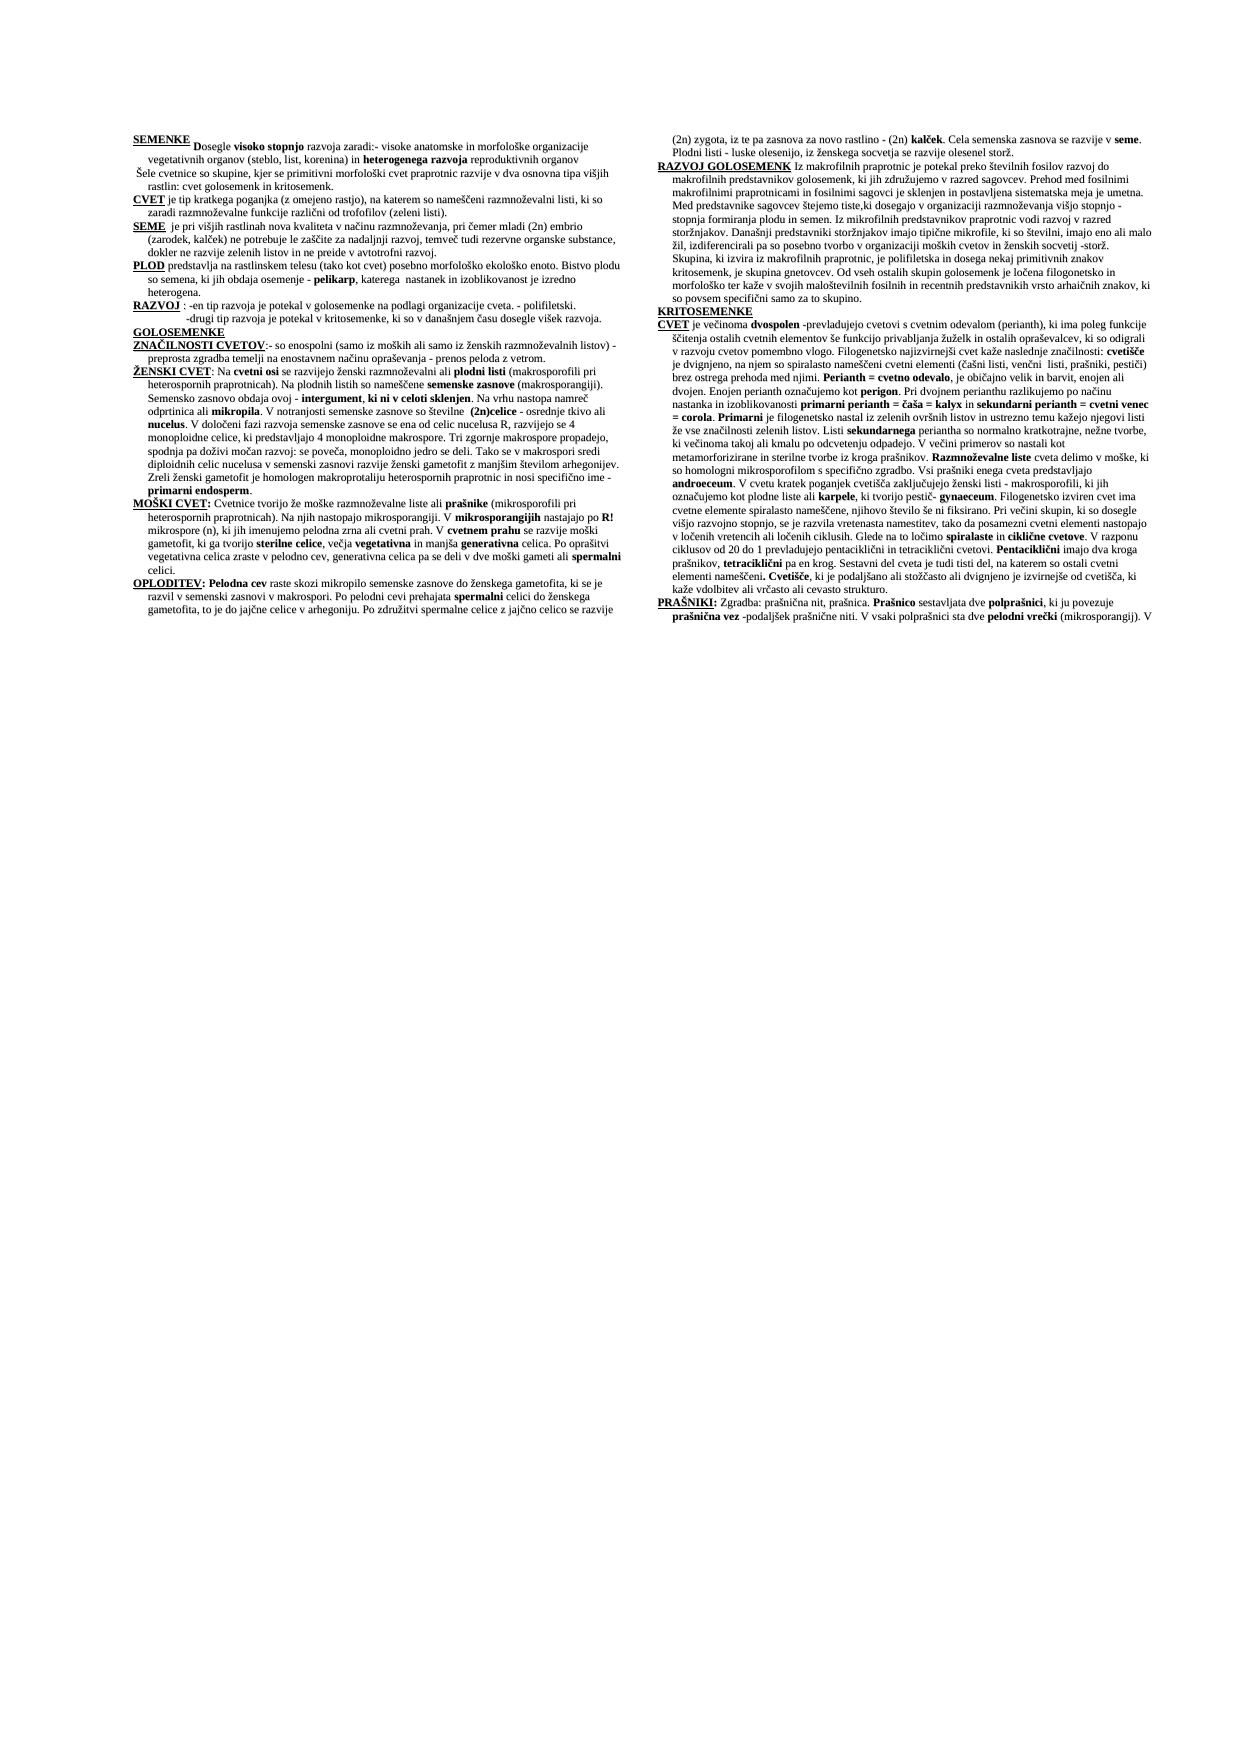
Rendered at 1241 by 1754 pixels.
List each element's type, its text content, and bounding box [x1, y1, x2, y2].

text PLOD predstavlja na rastlinskem telesu (tako kot cvet) posebno morfološko ekološko enoto. Bistvo plodu so semena, ki jih obdaja osemenje - pelikarp, katerega nastanek in izoblikovanost je izredno heterogena. [133, 259, 628, 299]
text RAZVOJ : -en tip razvoja je potekal v golosemenke na podlagi organizacije cveta. - polifiletski. [133, 299, 628, 312]
text MOŠKI CVET: Cvetnice tvorijo že moške razmnoževalne liste ali prašnike (mikrosporofili pri heterospornih praprotnicah). Na njih nastopajo mikrosporangiji. V mikrosporangijih nastajajo po R! mikrospore (n), ki jih imenujemo pelodna zrna ali cvetni prah. V cvetnem prahu se razvije moški gametofit, ki ga tvorijo sterilne celice, večja vegetativna in manjša generativna celica. Po oprašitvi vegetativna celica zraste v pelodno cev, generativna celica pa se deli v dve moški gameti ali spermalni celici. [133, 497, 628, 577]
text RAZVOJ GOLOSEMENK Iz makrofilnih praprotnic je potekal preko številnih fosilov razvoj do makrofilnih predstavnikov golosemenk, ki jih združujemo v razred sagovcev. Prehod med fosilnimi makrofilnimi praprotnicami in fosilnimi sagovci je sklenjen in postavljena sistematska meja je umetna. Med predstavnike sagovcev štejemo tiste,ki dosegajo v organizaciji razmnoževanja višjo stopnjo -stopnja formiranja plodu in semen. Iz mikrofilnih predstavnikov praprotnic vodi razvoj v razred storžnjakov. Današnji predstavniki storžnjakov imajo tipične mikrofile, ki so številni, imajo eno ali malo žil, izdiferencirali pa so posebno tvorbo v organizaciji moških cvetov in ženskih socvetij -storž. Skupina, ki izvira iz makrofilnih praprotnic, je polifiletska in dosega nekaj primitivnih znakov kritosemenk, je skupina gnetovcev. Od vseh ostalih skupin golosemenk je ločena filogonetsko in morfološko ter kaže v svojih maloštevilnih fosilnih in recentnih predstavnikih vrsto arhaičnih znakov, ki so povsem specifični samo za to skupino. [657, 159, 1152, 305]
text SEME je pri višjih rastlinah nova kvaliteta v načinu razmnoževanja, pri čemer mladi (2n) embrio (zarodek, kalček) ne potrebuje le zaščite za nadaljnji razvoj, temveč tudi rezervne organske substance, dokler ne razvije zelenih listov in ne preide v avtotrofni razvoj. [133, 219, 628, 259]
text CVET je tip kratkega poganjka (z omejeno rastjo), na katerem so nameščeni razmnoževalni listi, ki so zaradi razmnoževalne funkcije različni od trofofilov (zeleni listi). [133, 193, 628, 219]
text PRAŠNIKI: Zgradba: prašnična nit, prašnica. Prašnico sestavljata dve polprašnici, ki ju povezuje prašnična vez -podaljšek prašnične niti. V vsaki polprašnici sta dve pelodni vrečki (mikrosporangij). V pelodnih vrečkah nastaja po R! pelod ali cvetni prah (mikrospore).V pelodnem zrnu se razvije reduciran moški gametofit. Sestavljata ga dve celice: vegetativna in generativna. [657, 596, 1152, 622]
text GOLOSEMENKE [133, 325, 628, 338]
text CVET je večinoma dvospolen -prevladujejo cvetovi s cvetnim odevalom (perianth), ki ima poleg funkcije ščitenja ostalih cvetnih elementov še funkcijo privabljanja žuželk in ostalih opraševalcev, ki so odigrali v razvoju cvetov pomembno vlogo. Filogenetsko najizvirnejši cvet kaže naslednje značilnosti: cvetišče je dvignjeno, na njem so spiralasto nameščeni cvetni elementi (čašni listi, venčni listi, prašniki, pestiči) brez ostrega prehoda med njimi. Perianth = cvetno odevalo, je običajno velik in barvit, enojen ali dvojen. Enojen perianth označujemo kot perigon. Pri dvojnem perianthu razlikujemo po načinu nastanka in izoblikovanosti primarni perianth = čaša = kalyx in sekundarni perianth = cvetni venec = corola. Primarni je filogenetsko nastal iz zelenih ovršnih listov in ustrezno temu kažejo njegovi listi že vse značilnosti zelenih listov. Listi sekundarnega periantha so normalno kratkotrajne, nežne tvorbe, ki večinoma takoj ali kmalu po odcvetenju odpadejo. V večini primerov so nastali kot metamorforizirane in sterilne tvorbe iz kroga prašnikov. Razmnoževalne liste cveta delimo v moške, ki so homologni mikrosporofilom s specifično zgradbo. Vsi prašniki enega cveta predstavljajo androeceum. V cvetu kratek poganjek cvetišča zaključujejo ženski listi - makrosporofili, ki jih označujemo kot plodne liste ali karpele, ki tvorijo pestič- gynaeceum. Filogenetsko izviren cvet ima cvetne elemente spiralasto nameščene, njihovo število še ni fiksirano. Pri večini skupin, ki so dosegle višjo razvojno stopnjo, se je razvila vretenasta namestitev, tako da posamezni cvetni elementi nastopajo v ločenih vretencih ali ločenih ciklusih. Glede na to ločimo spiralaste in ciklične cvetove. V razponu ciklusov od 20 do 1 prevladujejo pentaciklični in tetraciklični cvetovi. Pentaciklični imajo dva kroga prašnikov, tetraciklični pa en krog. Sestavni del cveta je tudi tisti del, na katerem so ostali cvetni elementi nameščeni. Cvetišče, ki je podaljšano ali stožčasto ali dvignjeno je izvirnejše od cvetišča, ki kaže vdolbitev ali vrčasto ali cevasto strukturo. [657, 318, 1152, 596]
text -drugi tip razvoja je potekal v kritosemenke, ki so v današnjem času dosegle višek razvoja. [133, 312, 628, 325]
text OPLODITEV: Pelodna cev raste skozi mikropilo semenske zasnove do ženskega gametofita, ki se je razvil v semenski zasnovi v makrospori. Po pelodni cevi prehajata spermalni celici do ženskega gametofita, to je do jajčne celice v arhegoniju. Po združitvi spermalne celice z jajčno celico se razvije (2n) zygota, iz te pa zasnova za novo rastlino - (2n) kalček. Cela semenska zasnova se razvije v seme. Plodni listi - luske olesenijo, iz ženskega socvetja se razvije olesenel storž. [657, 133, 1152, 159]
text ŽENSKI CVET: Na cvetni osi se razvijejo ženski razmnoževalni ali plodni listi (makrosporofili pri heterospornih praprotnicah). Na plodnih listih so nameščene semenske zasnove (makrosporangiji). Semensko zasnovo obdaja ovoj - intergument, ki ni v celoti sklenjen. Na vrhu nastopa namreč odprtinica ali mikropila. V notranjosti semenske zasnove so številne (2n)celice - osrednje tkivo ali nucelus. V določeni fazi razvoja semenske zasnove se ena od celic nucelusa R, razvijejo se 4 monoploidne celice, ki predstavljajo 4 monoploidne makrospore. Tri zgornje makrospore propadejo, spodnja pa doživi močan razvoj: se poveča, monoploidno jedro se deli. Tako se v makrospori sredi diploidnih celic nucelusa v semenski zasnovi razvije ženski gametofit z manjšim številom arhegonijev. Zreli ženski gametofit je homologen makroprotaliju heterospornih praprotnic in nosi specifično ime - primarni endosperm. [133, 365, 628, 497]
text OPLODITEV: Pelodna cev raste skozi mikropilo semenske zasnove do ženskega gametofita, ki se je razvil v semenski zasnovi v makrospori. Po pelodni cevi prehajata spermalni celici do ženskega gametofita, to je do jajčne celice v arhegoniju. Po združitvi spermalne celice z jajčno celico se razvije (2n) zygota, iz te pa zasnova za novo rastlino - (2n) kalček. Cela semenska zasnova se razvije v seme. Plodni listi - luske olesenijo, iz ženskega socvetja se razvije olesenel storž. [133, 577, 628, 616]
text Šele cvetnice so skupine, kjer se primitivni morfološki cvet praprotnic razvije v dva osnovna tipa višjih rastlin: cvet golosemenk in kritosemenk. [133, 166, 628, 193]
text ZNAČILNOSTI CVETOV:- so enospolni (samo iz moških ali samo iz ženskih razmnoževalnih listov) - preprosta zgradba temelji na enostavnem načinu opraševanja - prenos peloda z vetrom. [133, 338, 628, 365]
text KRITOSEMENKE [657, 305, 1152, 318]
text SEMENKE Dosegle visoko stopnjo razvoja zaradi:- visoke anatomske in morfološke organizacije vegetativnih organov (steblo, list, korenina) in heterogenega razvoja reproduktivnih organov [133, 133, 628, 166]
